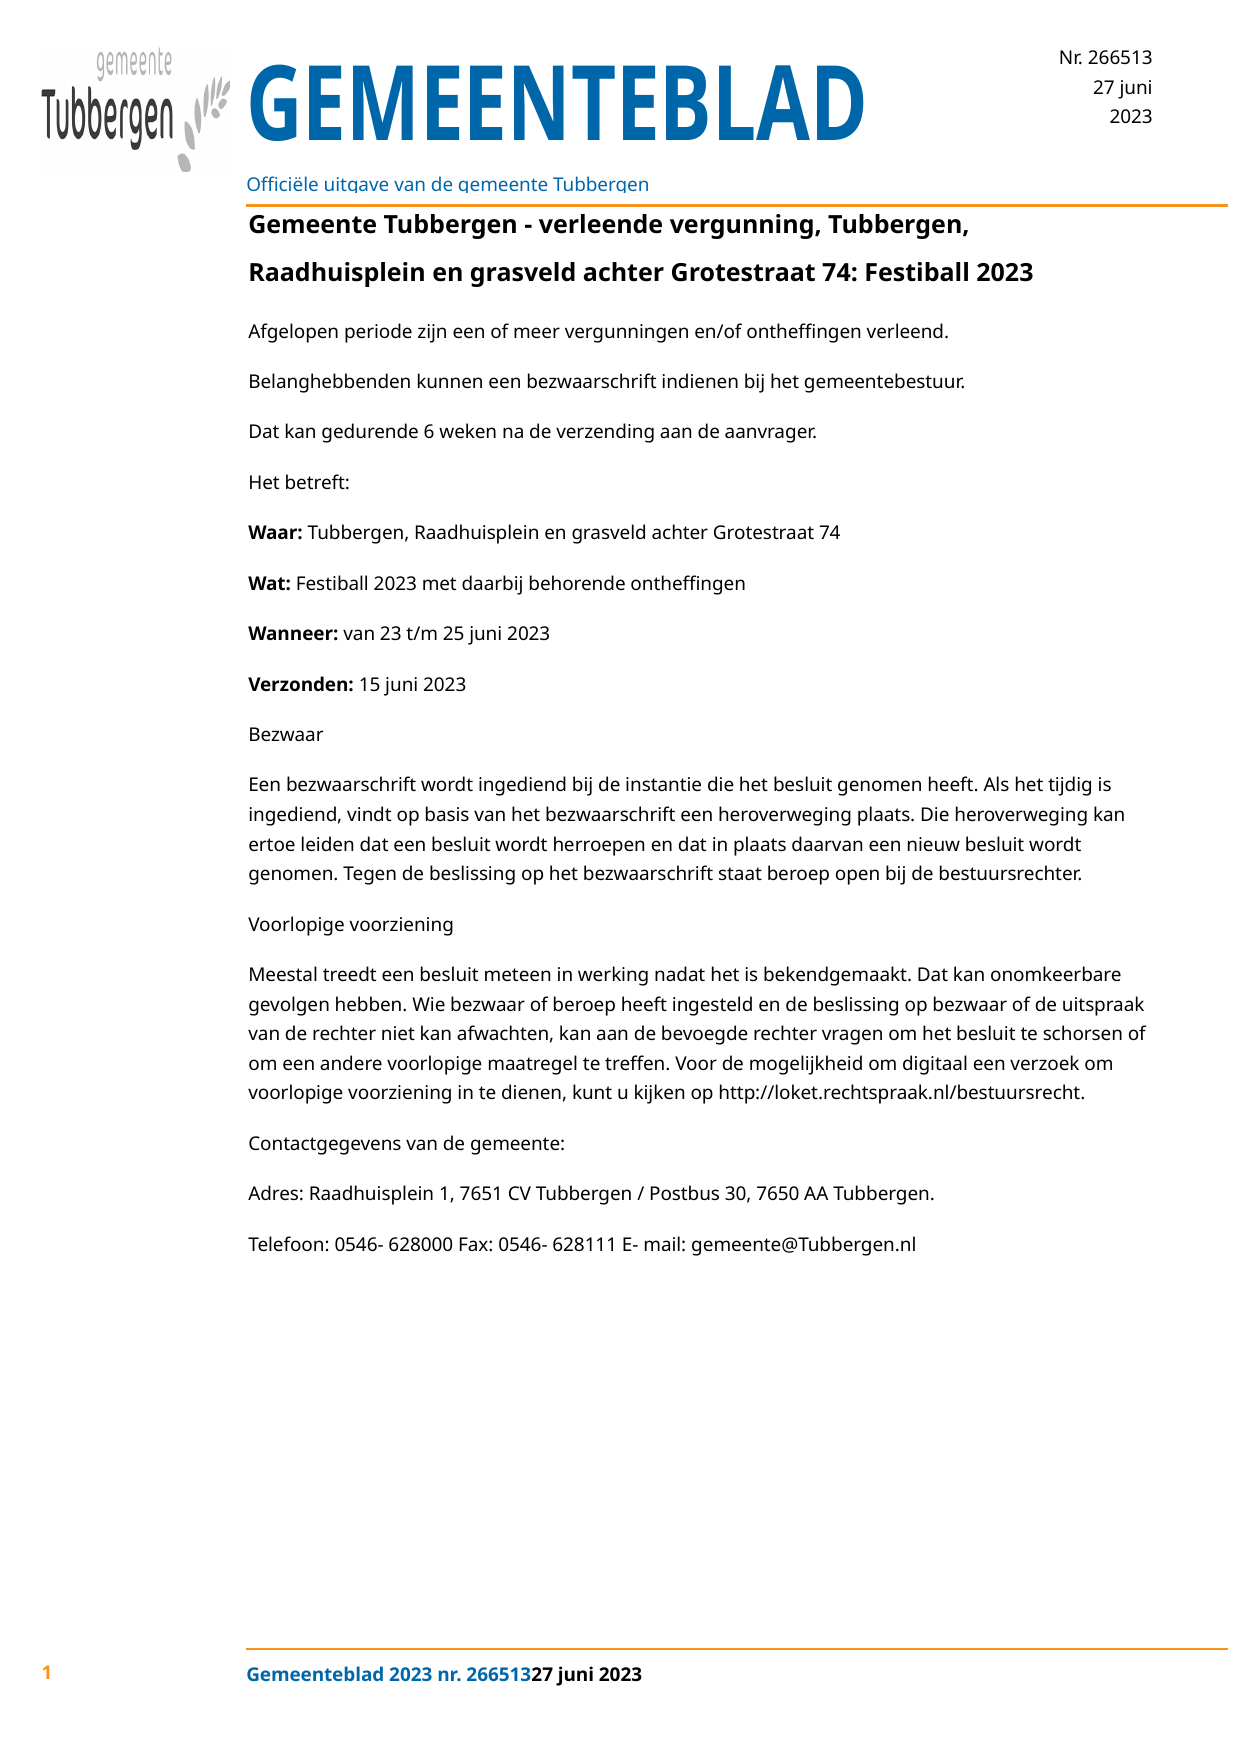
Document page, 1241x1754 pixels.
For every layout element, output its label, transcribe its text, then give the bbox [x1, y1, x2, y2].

text Wanneer: van 23 t/m 25 juni 2023 [248, 620, 1152, 646]
text Een bezwaarschrift wordt ingediend bij de instantie die het besluit genomen heeft. Als het tijdig is ingediend, vindt op basis van het bezwaarschrift een heroverweging plaats. Die heroverweging kan ertoe leiden dat een besluit wordt herroepen en dat in plaats daarvan een nieuw besluit wordt genomen. Tegen de beslissing op het bezwaarschrift staat beroep open bij de bestuursrechter. [248, 772, 1152, 886]
text Dat kan gedurende 6 weken na de verzending aan de aanvrager. [248, 419, 1152, 444]
text Belanghebbenden kunnen een bezwaarschrift indienen bij het gemeentebestuur. [248, 368, 1152, 394]
text Verzonden: 15 juni 2023 [248, 671, 1152, 697]
text Contactgegevens van de gemeente: [248, 1130, 1152, 1156]
text Voorlopige voorziening [248, 911, 1152, 937]
text Waar: Tubbergen, Raadhuisplein en grasveld achter Grotestraat 74 [248, 519, 1152, 545]
text Gemeente Tubbergen - verleende vergunning, Tubbergen, Raadhuisplein en grasveld achter Grotestraat 74: Festiball 2023 [248, 207, 1152, 288]
text Bezwaar [248, 721, 1152, 747]
text Telefoon: 0546- 628000 Fax: 0546- 628111 E- mail: gemeente@Tubbergen.nl [248, 1231, 1152, 1257]
text Wat: Festiball 2023 met daarbij behorende ontheffingen [248, 570, 1152, 596]
text Afgelopen periode zijn een of meer vergunningen en/of ontheffingen verleend. [248, 318, 1152, 344]
picture [41, 47, 231, 172]
text Het betreft: [248, 469, 1152, 495]
text Adres: Raadhuisplein 1, 7651 CV Tubbergen / Postbus 30, 7650 AA Tubbergen. [248, 1180, 1152, 1206]
text Meestal treedt een besluit meteen in werking nadat het is bekendgemaakt. Dat kan onomkeerbare gevolgen hebben. Wie bezwaar of beroep heeft ingesteld en de beslissing op bezwaar of de uitspraak van de rechter niet kan afwachten, kan aan de bevoegde rechter vragen om het besluit te schorsen of om een andere voorlopige maatregel te treffen. Voor de mogelijkheid om digitaal een verzoek om voorlopige voorziening in te dienen, kunt u kijken op http://loket.rechtspraak.nl/bestuursrecht. [248, 961, 1152, 1105]
